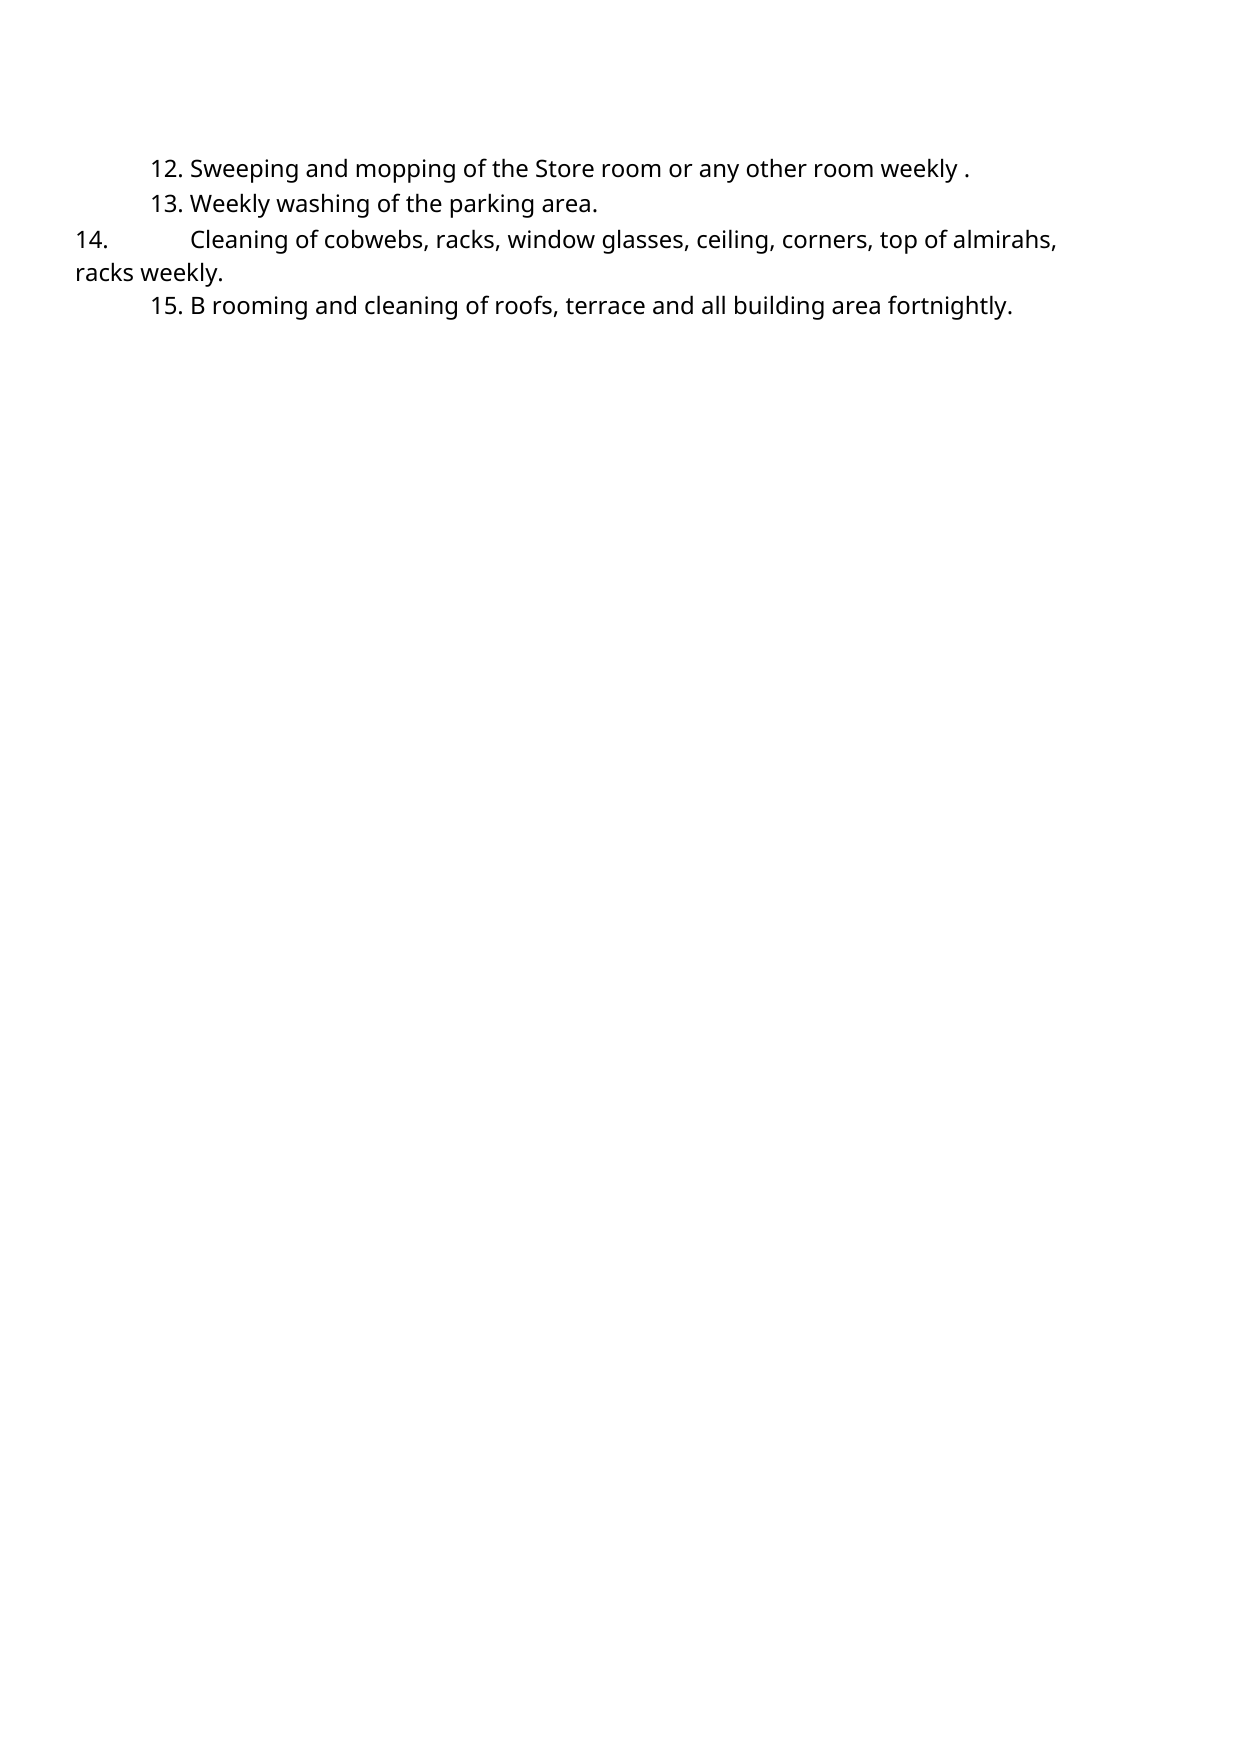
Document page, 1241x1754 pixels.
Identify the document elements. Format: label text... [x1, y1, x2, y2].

list Sweeping and mopping of the Store room or any other room weekly . [150, 151, 1140, 184]
list Weekly washing of the parking area. [150, 187, 1140, 220]
list B rooming and cleaning of roofs, terrace and all building area fortnightly. [150, 288, 1140, 321]
list Cleaning of cobwebs, racks, window glasses, ceiling, corners, top of almirahs, racks weekly. [75, 223, 1079, 288]
